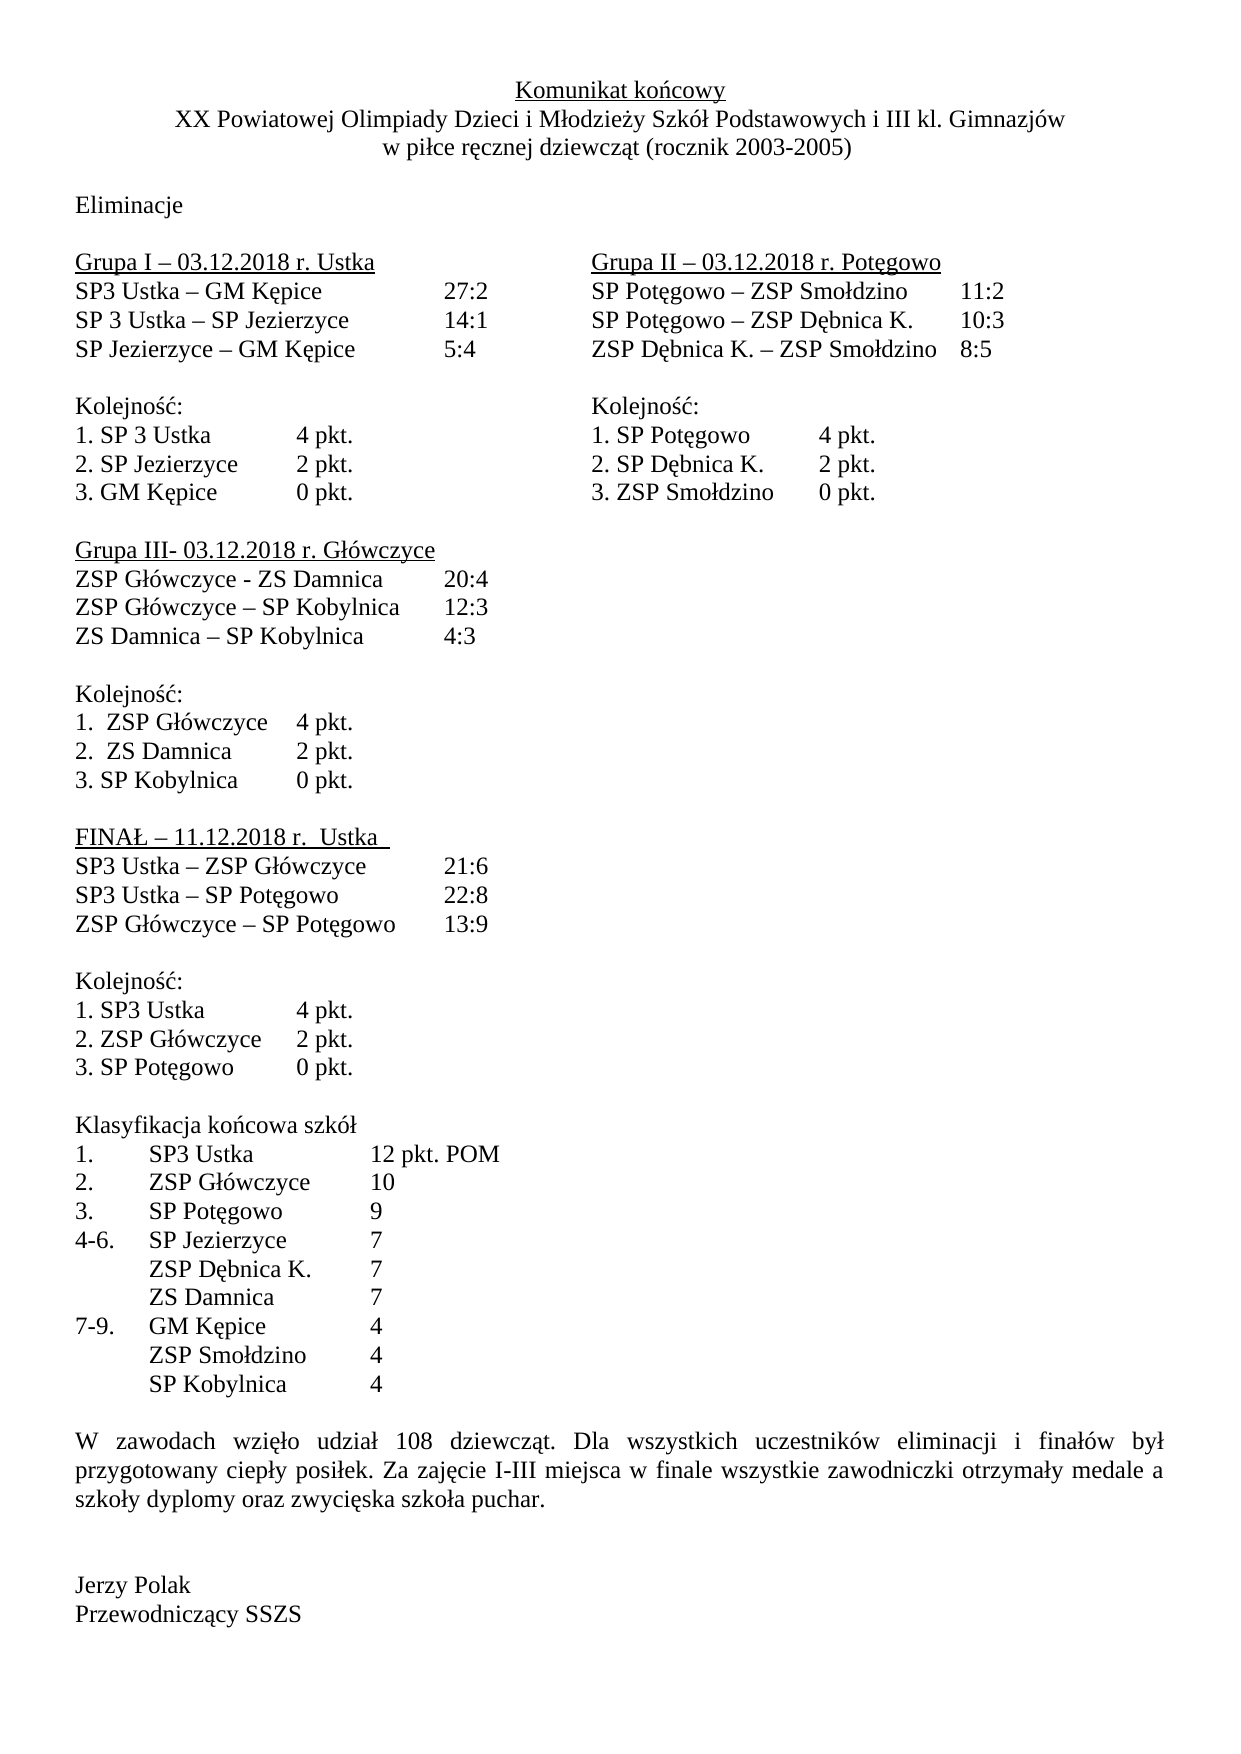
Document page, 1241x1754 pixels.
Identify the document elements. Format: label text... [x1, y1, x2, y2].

text W zawodach wzięło udział 108 dziewcząt. Dla wszystkich uczestników eliminacji i finałów był przygotowany ciepły posiłek. Za zajęcie I-III miejsca w finale wszystkie zawodniczki otrzymały medale a szkoły dyplomy oraz zwycięska szkoła puchar. [75, 1426, 1165, 1512]
text Kolejność: [75, 679, 1165, 707]
text SP Kobylnica 4 [75, 1369, 1165, 1397]
text SP3 Ustka – GM Kępice 27:2 SP Potęgowo – ZSP Smołdzino 11:2 [75, 276, 1165, 305]
text 1. ZSP Główczyce 4 pkt. [75, 707, 1165, 736]
text ZSP Główczyce – SP Kobylnica 12:3 [75, 592, 1165, 621]
text SP Jezierzyce – GM Kępice 5:4 ZSP Dębnica K. – ZSP Smołdzino 8:5 [75, 334, 1165, 362]
text Eliminacje [75, 190, 1165, 219]
text Grupa III- 03.12.2018 r. Główczyce [75, 535, 1165, 564]
text SP3 Ustka – SP Potęgowo 22:8 [75, 880, 1165, 909]
text SP 3 Ustka – SP Jezierzyce 14:1 SP Potęgowo – ZSP Dębnica K. 10:3 [75, 305, 1165, 334]
text Grupa I – 03.12.2018 r. Ustka Grupa II – 03.12.2018 r. Potęgowo [75, 247, 1165, 276]
text ZS Damnica 7 [75, 1282, 1165, 1311]
text 7-9. GM Kępice 4 [75, 1311, 1165, 1340]
text FINAŁ – 11.12.2018 r. Ustka [75, 822, 1165, 851]
text 3. GM Kępice 0 pkt. 3. ZSP Smołdzino 0 pkt. [75, 477, 1165, 506]
text 4-6. SP Jezierzyce 7 [75, 1225, 1165, 1254]
text 2. ZSP Główczyce 10 [75, 1167, 1165, 1196]
text 3. SP Potęgowo 9 [75, 1196, 1165, 1225]
text 1. SP3 Ustka 12 pkt. POM [75, 1139, 1165, 1167]
text 3. SP Potęgowo 0 pkt. [75, 1052, 1165, 1081]
text 1. SP3 Ustka 4 pkt. [75, 995, 1165, 1024]
text XX Powiatowej Olimpiady Dzieci i Młodzieży Szkół Podstawowych i III kl. Gimnazjów [75, 104, 1165, 132]
text ZSP Główczyce - ZS Damnica 20:4 [75, 564, 1165, 592]
text 2. SP Jezierzyce 2 pkt. 2. SP Dębnica K. 2 pkt. [75, 449, 1165, 477]
text Jerzy Polak [75, 1570, 1165, 1599]
text SP3 Ustka – ZSP Główczyce 21:6 [75, 851, 1165, 880]
text ZS Damnica – SP Kobylnica 4:3 [75, 621, 1165, 650]
text 2. ZSP Główczyce 2 pkt. [75, 1024, 1165, 1052]
text 1. SP 3 Ustka 4 pkt. 1. SP Potęgowo 4 pkt. [75, 420, 1165, 449]
text Przewodniczący SSZS [75, 1599, 1165, 1627]
text 2. ZS Damnica 2 pkt. [75, 736, 1165, 765]
text Klasyfikacja końcowa szkół [75, 1110, 1165, 1139]
text Kolejność: [75, 966, 1165, 995]
text ZSP Smołdzino 4 [75, 1340, 1165, 1369]
text ZSP Główczyce – SP Potęgowo 13:9 [75, 909, 1165, 937]
text 3. SP Kobylnica 0 pkt. [75, 765, 1165, 794]
text Komunikat końcowy [75, 75, 1165, 104]
text Kolejność: Kolejność: [75, 391, 1165, 420]
text w piłce ręcznej dziewcząt (rocznik 2003-2005) [75, 132, 1165, 161]
text ZSP Dębnica K. 7 [75, 1254, 1165, 1282]
